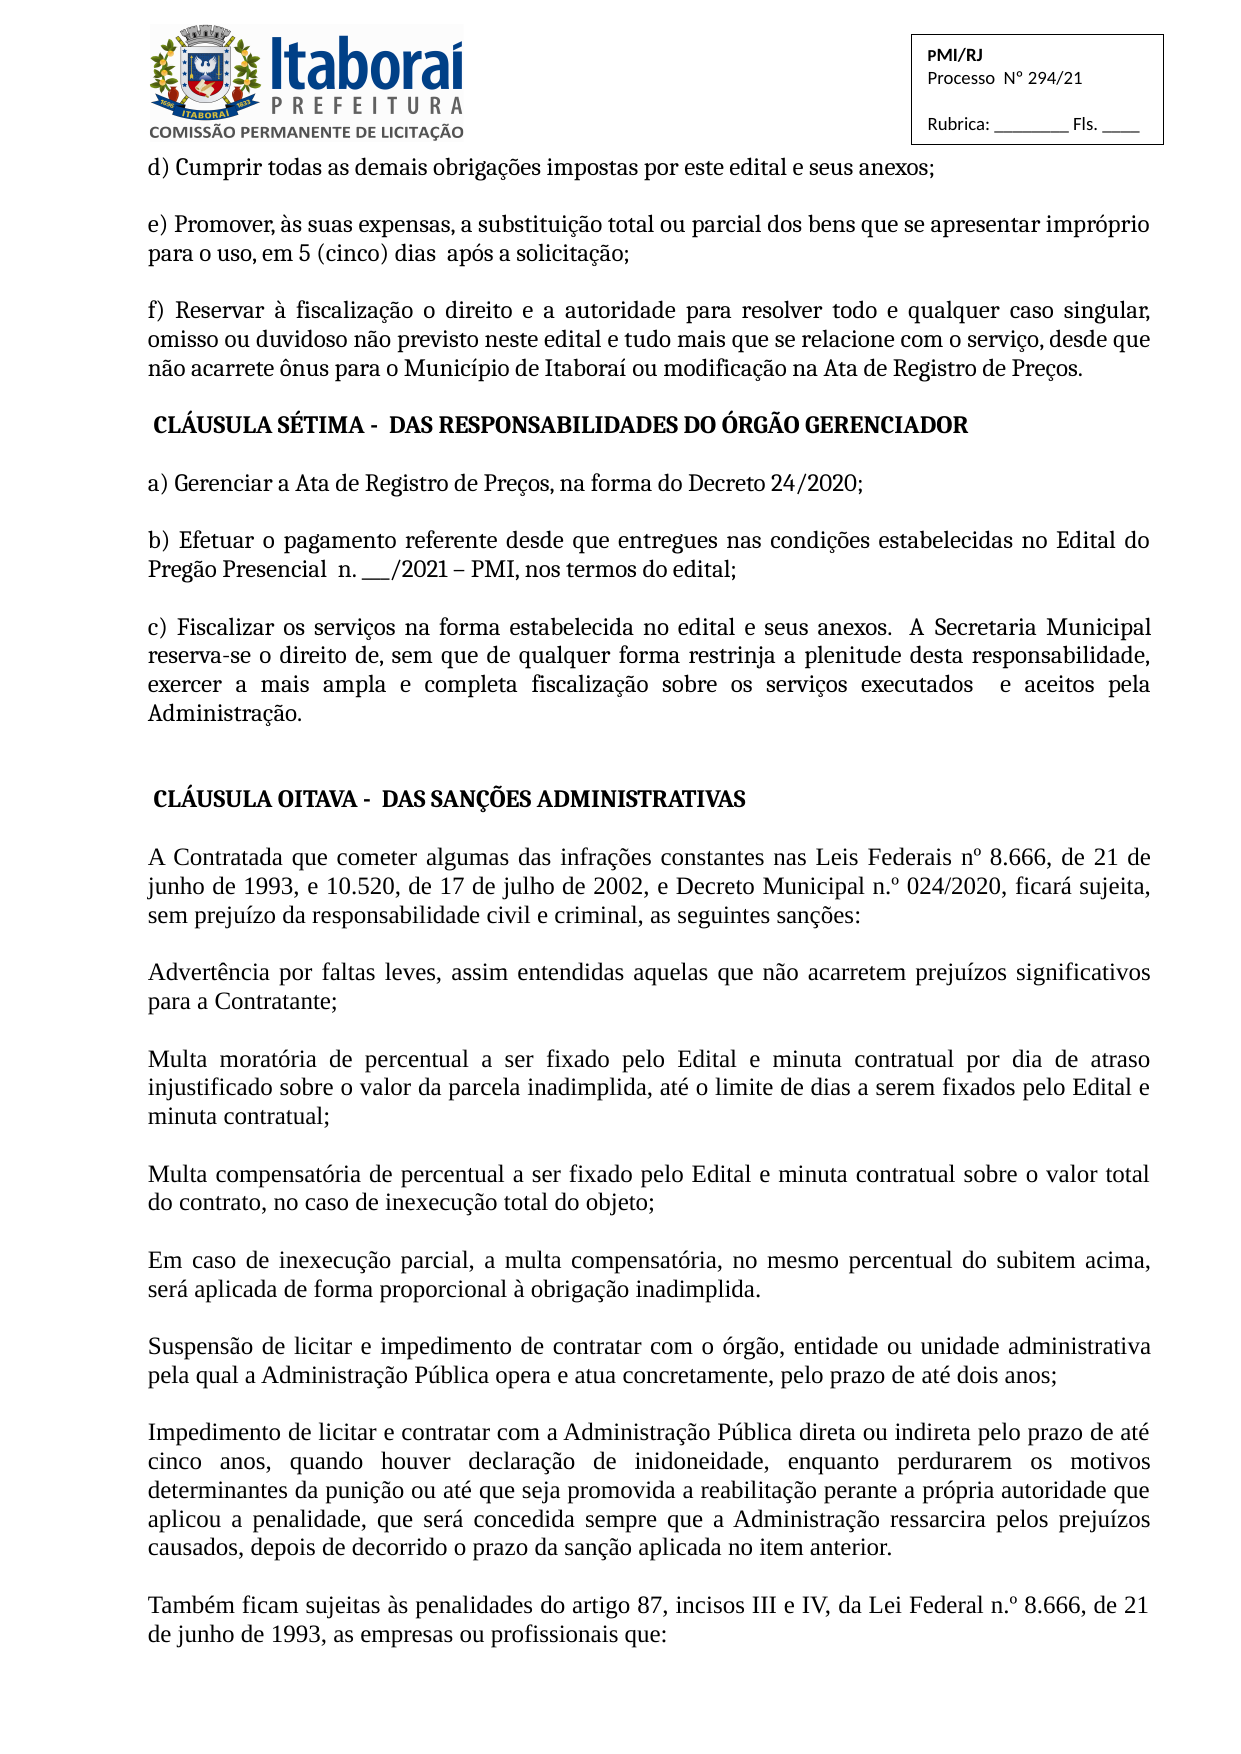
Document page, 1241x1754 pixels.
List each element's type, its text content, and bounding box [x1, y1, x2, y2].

text Suspensão de licitar e impedimento de contratar com o órgão, entidade ou unidade administrativa pela qual a Administração Pública opera e atua concretamente, pelo prazo de até dois anos; [148, 1331, 1152, 1389]
text Também ficam sujeitas às penalidades do artigo 87, incisos III e IV, da Lei Federal n.º 8.666, de 21 de junho de 1993, as empresas ou profissionais que: [148, 1590, 1152, 1647]
text b) Efetuar o pagamento referente desde que entregues nas condições estabelecidas no Edital do Pregão Presencial n. ___/2021 – PMI, nos termos do edital; [148, 526, 1152, 584]
text a) Gerenciar a Ata de Registro de Preços, na forma do Decreto 24/2020; [148, 469, 1152, 497]
text Advertência por faltas leves, assim entendidas aquelas que não acarretem prejuízos significativos para a Contratante; [148, 957, 1152, 1015]
text Em caso de inexecução parcial, a multa compensatória, no mesmo percentual do subitem acima, será aplicada de forma proporcional à obrigação inadimplida. [148, 1245, 1152, 1302]
picture [149, 24, 464, 142]
text CLÁUSULA SÉTIMA - DAS RESPONSABILIDADES DO ÓRGÃO GERENCIADOR [148, 411, 1152, 440]
text f) Reservar à fiscalização o direito e a autoridade para resolver todo e qualquer caso singular, omisso ou duvidoso não previsto neste edital e tudo mais que se relacione com o serviço, desde que não acarrete ônus para o Município de Itaboraí ou modificação na Ata de Registro de Preços. [148, 296, 1152, 382]
text Multa moratória de percentual a ser fixado pelo Edital e minuta contratual por dia de atraso injustificado sobre o valor da parcela inadimplida, até o limite de dias a serem fixados pelo Edital e minuta contratual; [148, 1044, 1152, 1130]
text e) Promover, às suas expensas, a substituição total ou parcial dos bens que se apresentar impróprio para o uso, em 5 (cinco) dias após a solicitação; [148, 210, 1152, 267]
text Multa compensatória de percentual a ser fixado pelo Edital e minuta contratual sobre o valor total do contrato, no caso de inexecução total do objeto; [148, 1159, 1152, 1216]
text d) Cumprir todas as demais obrigações impostas por este edital e seus anexos; [148, 152, 1152, 181]
text c) Fiscalizar os serviços na forma estabelecida no edital e seus anexos. A Secretaria Municipal reserva-se o direito de, sem que de qualquer forma restrinja a plenitude desta responsabilidade, exercer a mais ampla e completa fiscalização sobre os serviços executados e aceitos pela Administração. [148, 612, 1152, 727]
text A Contratada que cometer algumas das infrações constantes nas Leis Federais nº 8.666, de 21 de junho de 1993, e 10.520, de 17 de julho de 2002, e Decreto Municipal n.º 024/2020, ficará sujeita, sem prejuízo da responsabilidade civil e criminal, as seguintes sanções: [148, 842, 1152, 929]
text Impedimento de licitar e contratar com a Administração Pública direta ou indireta pelo prazo de até cinco anos, quando houver declaração de inidoneidade, enquanto perdurarem os motivos determinantes da punição ou até que seja promovida a reabilitação perante a própria autoridade que aplicou a penalidade, que será concedida sempre que a Administração ressarcira pelos prejuízos causados, depois de decorrido o prazo da sanção aplicada no item anterior. [148, 1417, 1152, 1561]
text CLÁUSULA OITAVA - DAS SANÇÕES ADMINISTRATIVAS [148, 785, 1152, 814]
